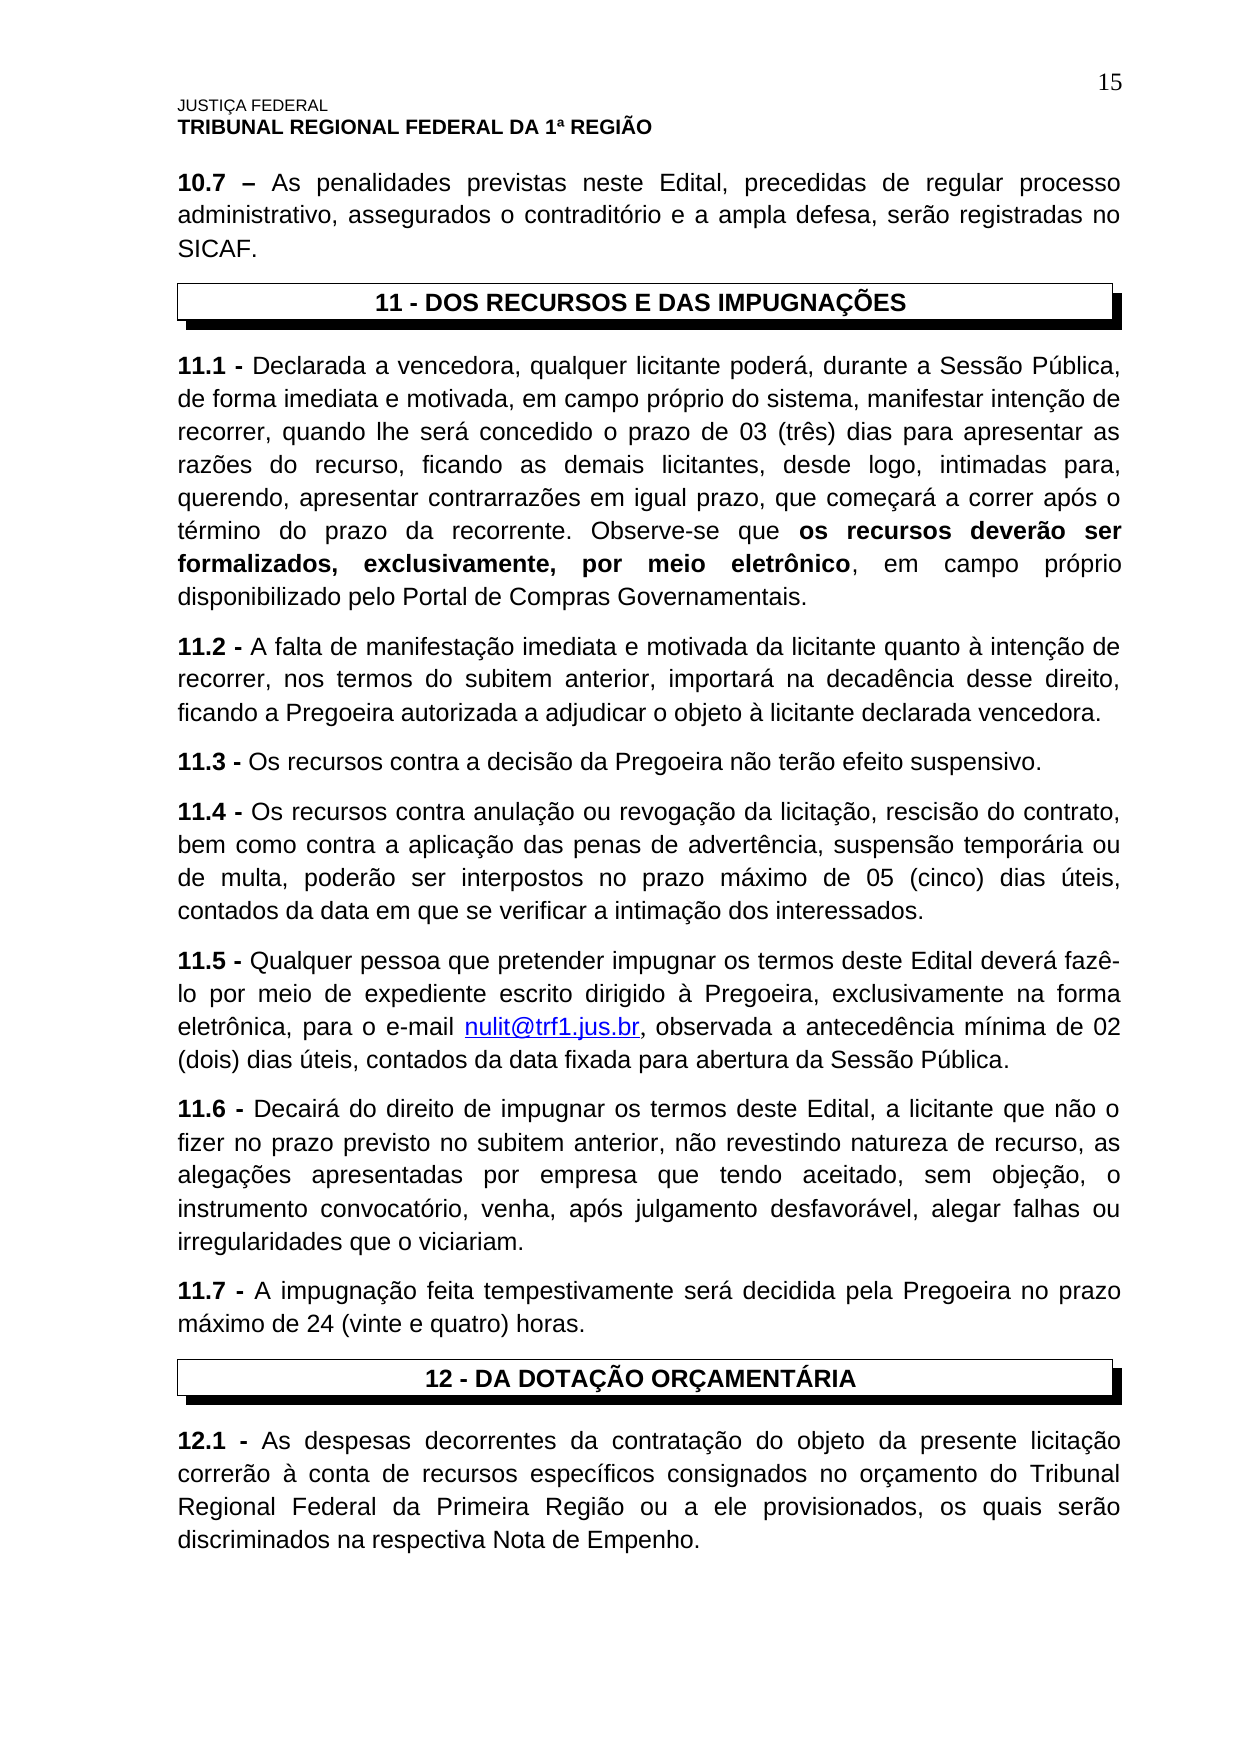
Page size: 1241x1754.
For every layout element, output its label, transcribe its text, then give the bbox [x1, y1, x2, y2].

text 11.7 - A impugnação feita tempestivamente será decidida pela Pregoeira no prazo máximo de 24 (vinte e quatro) horas. [177, 1276, 1122, 1338]
text 10.7 – As penalidades previstas neste Edital, precedidas de regular processo administrativo, assegurados o contraditório e a ampla defesa, serão registradas no SICAF. [177, 167, 1122, 262]
text 11.5 - Qualquer pessoa que pretender impugnar os termos deste Edital deverá fazê-lo por meio de expediente escrito dirigido à Pregoeira, exclusivamente na forma eletrônica, para o e-mail nulit@trf1.jus.br, observada a antecedência mínima de 02 (dois) dias úteis, contados da data fixada para abertura da Sessão Pública. [177, 946, 1122, 1073]
text 11.2 - A falta de manifestação imediata e motivada da licitante quanto à intenção de recorrer, nos termos do subitem anterior, importará na decadência desse direito, ficando a Pregoeira autorizada a adjudicar o objeto à licitante declarada vencedora. [177, 631, 1122, 726]
text 12.1 - As despesas decorrentes da contratação do objeto da presente licitação correrão à conta de recursos específicos consignados no orçamento do Tribunal Regional Federal da Primeira Região ou a ele provisionados, os quais serão discriminados na respectiva Nota de Empenho. [177, 1426, 1122, 1554]
text 11.1 - Declarada a vencedora, qualquer licitante poderá, durante a Sessão Pública, de forma imediata e motivada, em campo próprio do sistema, manifestar intenção de recorrer, quando lhe será concedido o prazo de 03 (três) dias para apresentar as razões do recurso, ficando as demais licitantes, desde logo, intimadas para, querendo, apresentar contrarrazões em igual prazo, que começará a correr após o término do prazo da recorrente. Observe-se que os recursos deverão ser formalizados, exclusivamente, por meio eletrônico, em campo próprio disponibilizado pelo Portal de Compras Governamentais. [177, 351, 1122, 611]
list 11.6 - Decairá do direito de impugnar os termos deste Edital, a licitante que não o fizer no prazo previsto no subitem anterior, não revestindo natureza de recurso, as alegações apresentadas por empresa que tendo aceitado, sem objeção, o instrumento convocatório, venha, após julgamento desfavorável, alegar falhas ou irregularidades que o viciariam. [177, 1094, 1122, 1255]
text 11 - DOS RECURSOS E DAS IMPUGNAÇÕES [178, 284, 1112, 319]
list 11.4 - Os recursos contra anulação ou revogação da licitação, rescisão do contrato, bem como contra a aplicação das penas de advertência, suspensão temporária ou de multa, poderão ser interpostos no prazo máximo de 05 (cinco) dias úteis, contados da data em que se verificar a intimação dos interessados. [177, 797, 1122, 925]
text 12 - DA DOTAÇÃO ORÇAMENTÁRIA [178, 1360, 1112, 1395]
text 11.3 - Os recursos contra a decisão da Pregoeira não terão efeito suspensivo. [177, 747, 1122, 776]
